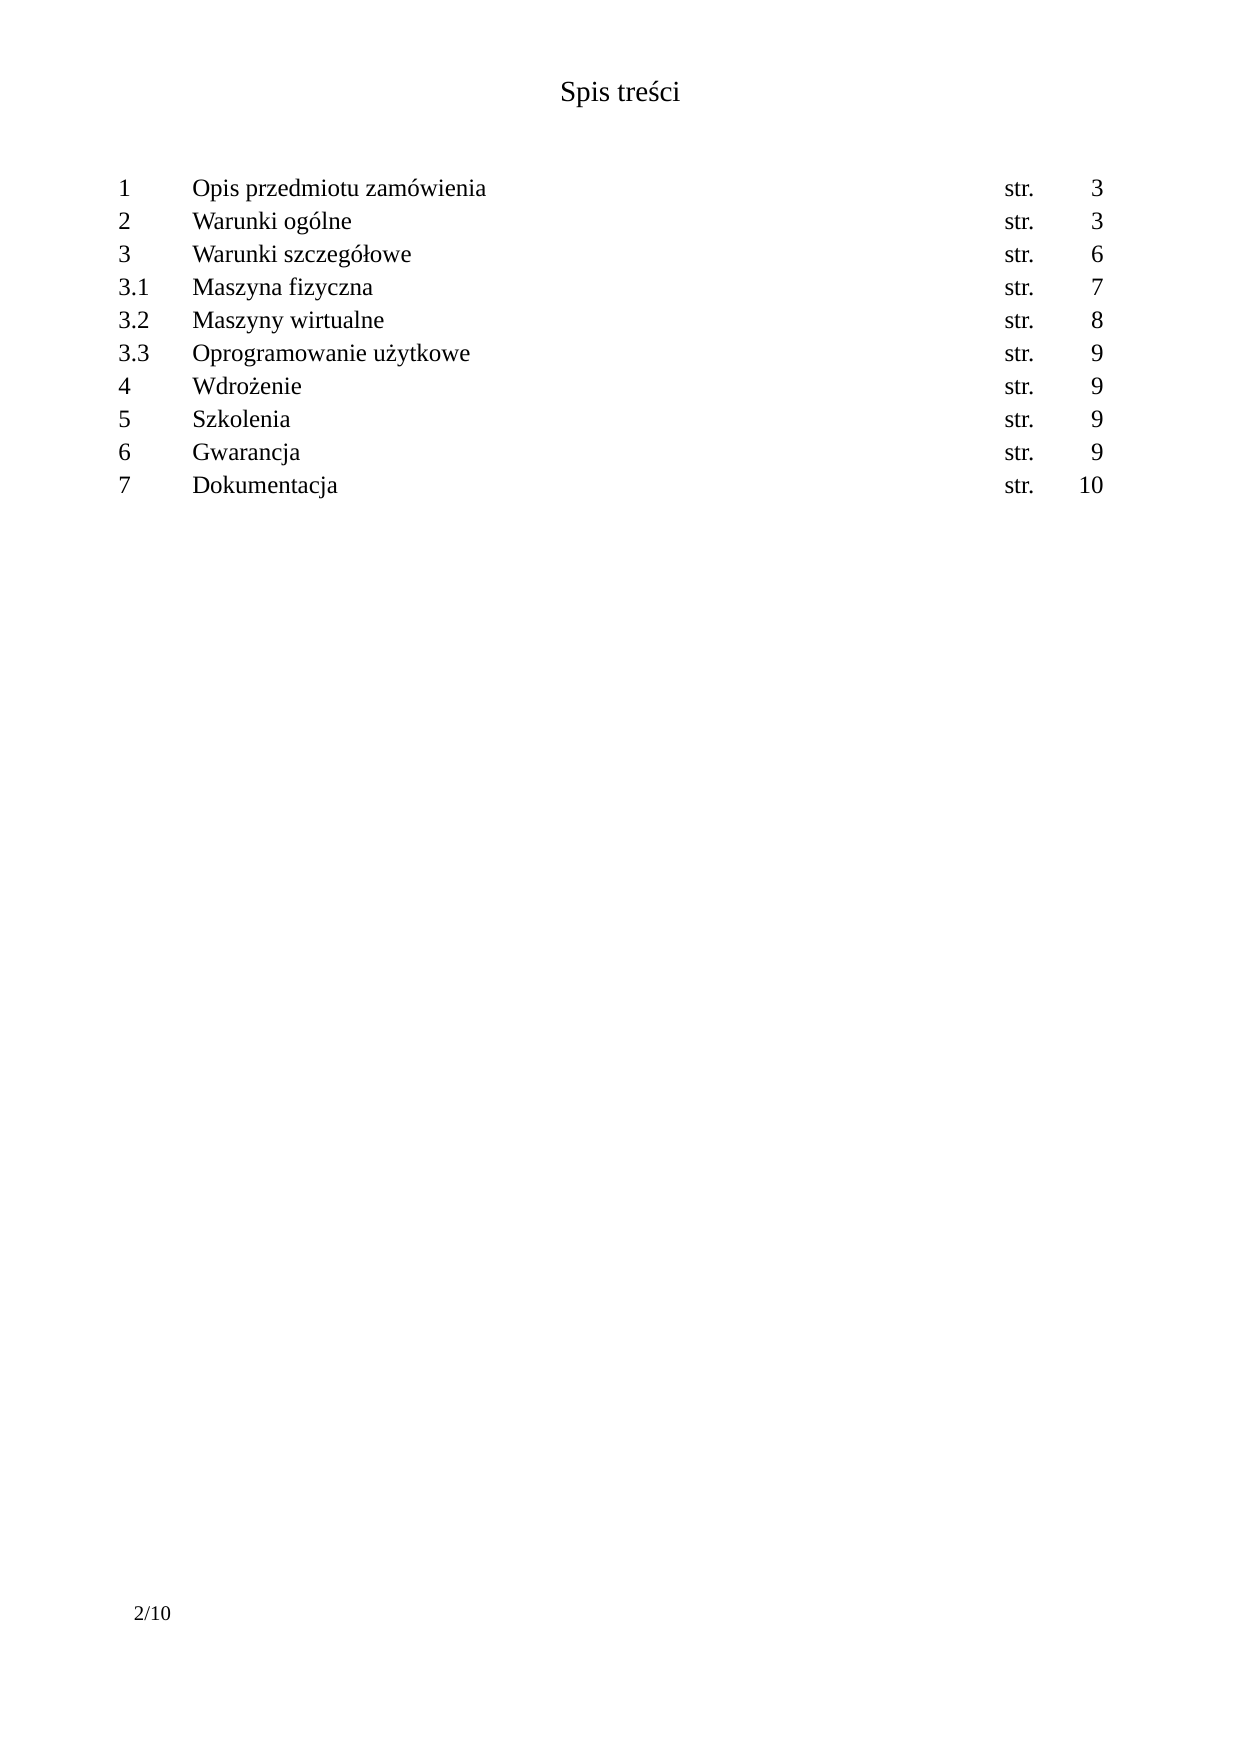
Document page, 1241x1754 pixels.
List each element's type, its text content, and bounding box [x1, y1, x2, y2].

text 3.3 Oprogramowanie użytkowe str. 9 [118, 338, 1122, 367]
text 3 Warunki szczegółowe str. 6 [118, 239, 1122, 267]
text 1 Opis przedmiotu zamówienia str. 3 [118, 173, 1122, 201]
text 5 Szkolenia str. 9 [118, 404, 1122, 433]
text 3.1 Maszyna fizyczna str. 7 [118, 272, 1122, 301]
text 7 Dokumentacja str. 10 [118, 470, 1122, 499]
text 4 Wdrożenie str. 9 [118, 371, 1122, 399]
text 2 Warunki ogólne str. 3 [118, 206, 1122, 234]
text 6 Gwarancja str. 9 [118, 437, 1122, 466]
text Spis treści [118, 74, 1122, 107]
text 3.2 Maszyny wirtualne str. 8 [118, 305, 1122, 333]
